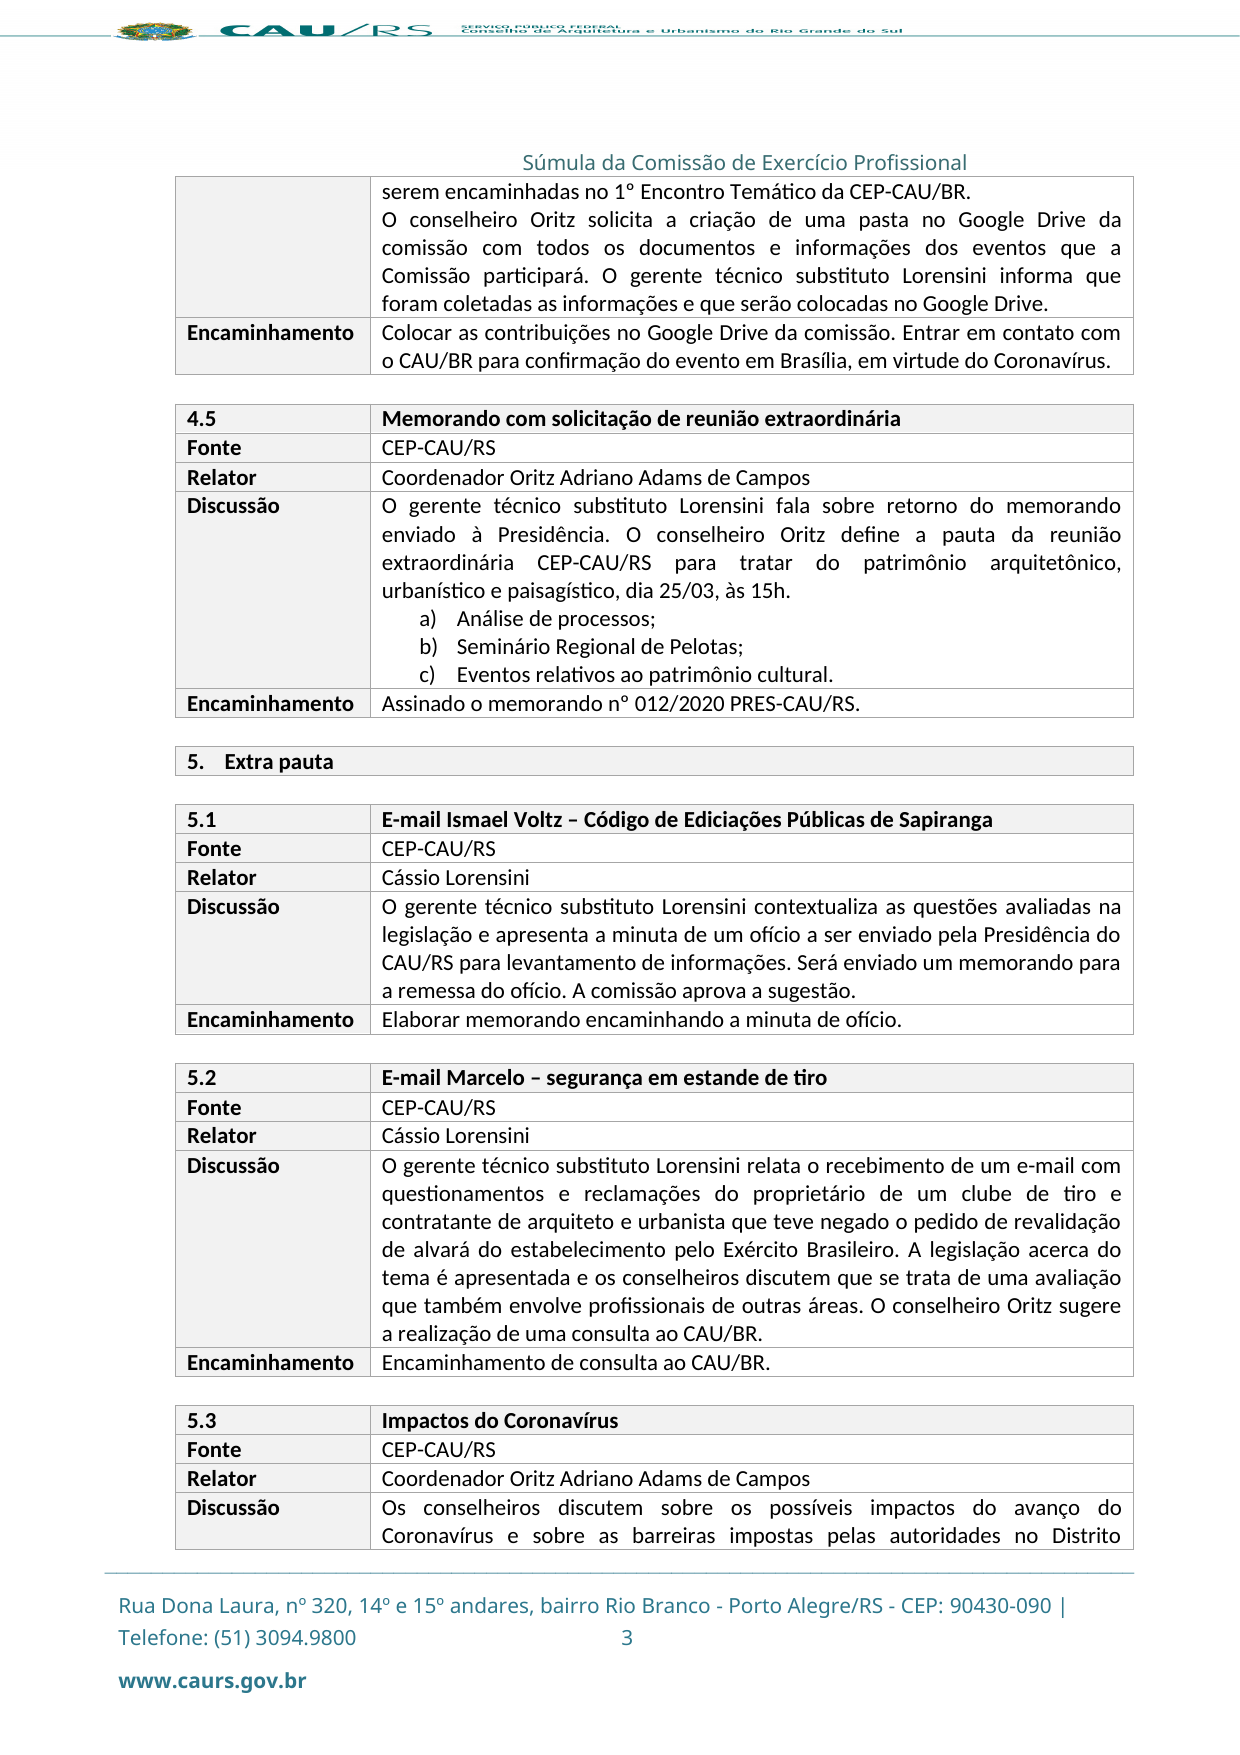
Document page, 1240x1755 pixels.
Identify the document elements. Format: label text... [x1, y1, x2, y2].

table_cell [1134, 1004, 1139, 1033]
table_cell [1134, 317, 1139, 374]
table_cell Fonte [176, 834, 370, 862]
table_cell Memorando com solicitação de reunião extraordinária [371, 405, 1133, 432]
table_cell [1134, 746, 1139, 775]
table_cell CEP-CAU/RS [371, 1435, 1133, 1463]
table_cell [1134, 462, 1139, 491]
table_cell CEP-CAU/RS [371, 834, 1133, 862]
table_cell E-mail Ismael Voltz – Código de Ediciações Públicas de Sapiranga [371, 805, 1133, 833]
table_cell Encaminhamento [176, 318, 370, 374]
table_cell CEP-CAU/RS [371, 1093, 1133, 1121]
table_cell [1134, 1347, 1139, 1376]
table_cell O gerente técnico substituto Lorensini relata o recebimento de um e-mail com questionamentos e reclamações do proprietário de um clube de tiro e contratante de arquiteto e urbanista que teve negado o pedido de revalidação de alvará do estabelecimento pelo Exército Brasileiro. A legislação acerca do tema é apresentada e os conselheiros discutem que se trata de uma avaliação que também envolve profissionais de outras áreas. O conselheiro Oritz sugere a realização de uma consulta ao CAU/BR. [371, 1151, 1133, 1347]
table_cell [176, 718, 1134, 746]
table_cell 5.1 [176, 805, 370, 833]
table_cell [1134, 1121, 1139, 1150]
table_cell [1134, 1492, 1139, 1549]
table_cell E-mail Marcelo – segurança em estande de tiro [371, 1064, 1133, 1092]
table_cell [1134, 1376, 1139, 1405]
table_cell CEP-CAU/RS [371, 434, 1133, 462]
table_cell Encaminhamento [176, 689, 370, 717]
table_cell Fonte [176, 1435, 370, 1463]
table_cell [1134, 1405, 1139, 1434]
table_cell Os conselheiros discutem sobre os possíveis impactos do avanço do Coronavírus e sobre as barreiras impostas pelas autoridades no Distrito [371, 1493, 1133, 1549]
table_cell [1134, 404, 1139, 432]
table_cell Fonte [176, 434, 370, 462]
table_cell Coordenador Oritz Adriano Adams de Campos [371, 1464, 1133, 1492]
table_cell Discussão [176, 492, 370, 688]
table_cell Colocar as contribuições no Google Drive da comissão. Entrar em contato com o CAU/BR para confirmação do evento em Brasília, em virtude do Coronavírus. [371, 318, 1133, 374]
table_cell [1134, 1092, 1139, 1121]
table_cell Discussão [176, 1493, 370, 1549]
table_cell [176, 1377, 1134, 1405]
table_cell Encaminhamento [176, 1348, 370, 1376]
table_cell [1134, 374, 1139, 403]
table_cell [1134, 1034, 1139, 1062]
table_cell [176, 776, 1134, 804]
table_cell [1134, 1434, 1139, 1463]
table_cell Assinado o memorando nº 012/2020 PRES-CAU/RS. [371, 689, 1133, 717]
table_cell [1134, 491, 1139, 688]
table_cell Relator [176, 863, 370, 891]
table_cell [1134, 862, 1139, 891]
table_cell 5.3 [176, 1406, 370, 1434]
table_cell serem encaminhadas no 1º Encontro Temático da CEP-CAU/BR. O conselheiro Oritz solicita a criação de uma pasta no Google Drive da comissão com todos os documentos e informações dos eventos que a Comissão participará. O gerente técnico substituto Lorensini informa que foram coletadas as informações e que serão colocadas no Google Drive. [371, 177, 1133, 317]
table_cell Discussão [176, 892, 370, 1004]
table_cell Coordenador Oritz Adriano Adams de Campos [371, 463, 1133, 491]
table_cell Elaborar memorando encaminhando a minuta de ofício. [371, 1005, 1133, 1033]
table_cell Encaminhamento de consulta ao CAU/BR. [371, 1348, 1133, 1376]
table_cell [176, 1035, 1134, 1062]
table_cell 5.2 [176, 1064, 370, 1092]
table_cell O gerente técnico substituto Lorensini contextualiza as questões avaliadas na legislação e apresenta a minuta de um ofício a ser enviado pela Presidência do CAU/RS para levantamento de informações. Será enviado um memorando para a remessa do ofício. A comissão aprova a sugestão. [371, 892, 1133, 1004]
table_cell O gerente técnico substituto Lorensini fala sobre retorno do memorando enviado à Presidência. O conselheiro Oritz define a pauta da reunião extraordinária CEP-CAU/RS para tratar do patrimônio arquitetônico, urbanístico e paisagístico, dia 25/03, às 15h. Análise de processos; Seminário Regional de Pelotas; Eventos relativos ao patrimônio cultural. [371, 492, 1133, 688]
table_cell [1134, 433, 1139, 462]
table_cell Impactos do Coronavírus [371, 1406, 1133, 1434]
table_cell [1134, 804, 1139, 833]
table_cell Cássio Lorensini [371, 1122, 1133, 1150]
table_cell [176, 375, 1134, 403]
table_cell [1134, 775, 1139, 804]
table_cell [1134, 176, 1139, 317]
table_cell [1134, 833, 1139, 862]
table_cell [176, 177, 370, 317]
table_cell [1134, 1150, 1139, 1347]
table_cell Extra pauta [176, 747, 1133, 775]
table_cell Relator [176, 1464, 370, 1492]
table_cell 4.5 [176, 405, 370, 432]
table_cell [1134, 688, 1139, 717]
table_cell Relator [176, 463, 370, 491]
table_cell Discussão [176, 1151, 370, 1347]
table_cell Fonte [176, 1093, 370, 1121]
table_cell [1134, 1463, 1139, 1492]
table_cell Encaminhamento [176, 1005, 370, 1033]
table_cell Cássio Lorensini [371, 863, 1133, 891]
table_cell [1134, 891, 1139, 1004]
table_cell Relator [176, 1122, 370, 1150]
table_cell [1134, 1063, 1139, 1092]
table_cell [1134, 717, 1139, 746]
